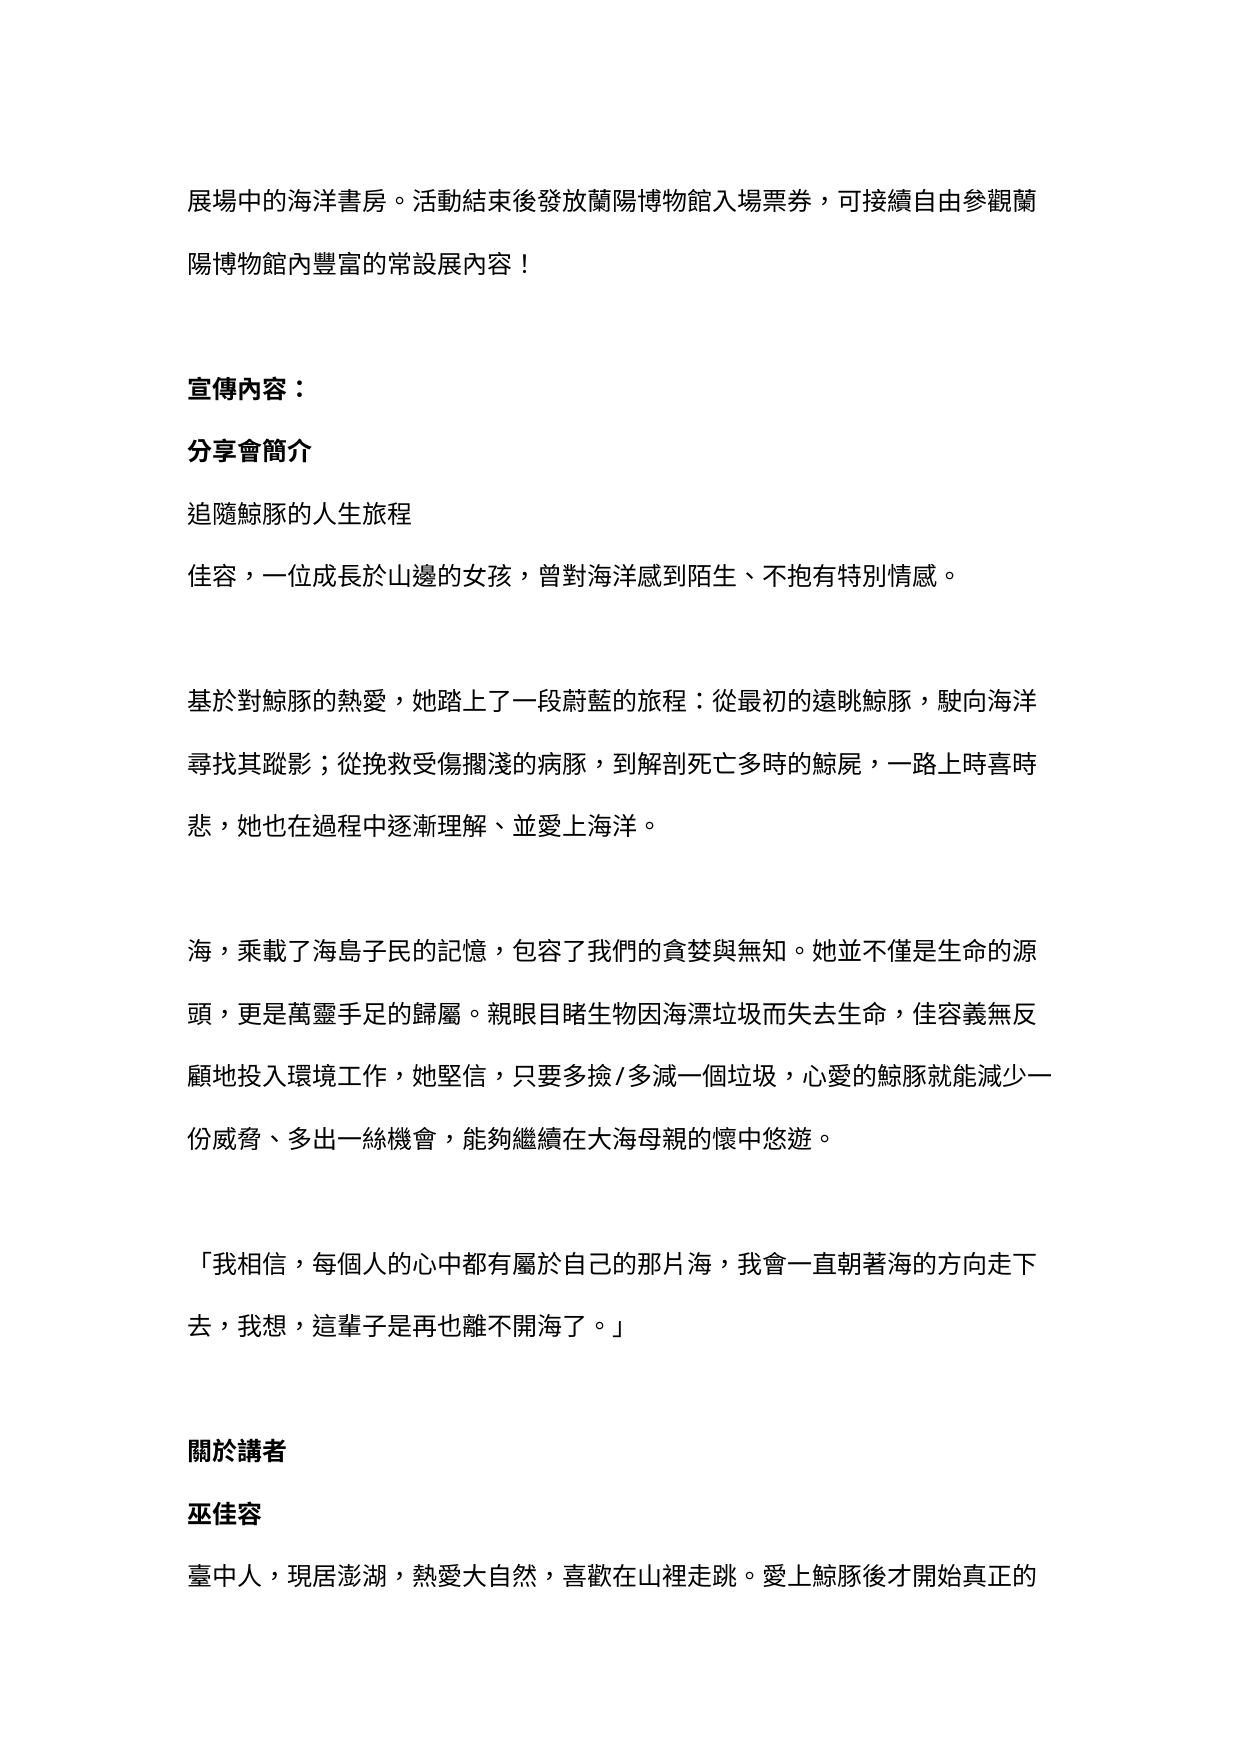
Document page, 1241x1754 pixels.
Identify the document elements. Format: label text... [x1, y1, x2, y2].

text 巫佳容 [187, 1471, 1053, 1533]
text 海，乘載了海島子民的記憶，包容了我們的貪婪與無知。她並不僅是生命的源頭，更是萬靈手足的歸屬。親眼目睹生物因海漂垃圾而失去生命，佳容義無反顧地投入環境工作，她堅信，只要多撿/多減一個垃圾，心愛的鯨豚就能減少一份威脅、多出一絲機會，能夠繼續在大海母親的懷中悠遊。 [187, 908, 1053, 1158]
text 臺中人，現居澎湖，熱愛大自然，喜歡在山裡走跳。愛上鯨豚後才開始真正的 [187, 1533, 1053, 1596]
text 展場中的海洋書房。活動結束後發放蘭陽博物館入場票券，可接續自由參觀蘭陽博物館內豐富的常設展內容！ [187, 158, 1053, 283]
text 佳容，一位成長於山邊的女孩，曾對海洋感到陌生、不抱有特別情感。 [187, 533, 1053, 596]
text 關於講者 [187, 1408, 1053, 1471]
text 基於對鯨豚的熱愛，她踏上了一段蔚藍的旅程：從最初的遠眺鯨豚，駛向海洋尋找其蹤影；從挽救受傷擱淺的病豚，到解剖死亡多時的鯨屍，一路上時喜時悲，她也在過程中逐漸理解、並愛上海洋。 [187, 658, 1053, 846]
text 追隨鯨豚的人生旅程 [187, 471, 1053, 533]
text 「我相信，每個人的心中都有屬於自己的那片海，我會一直朝著海的方向走下去，我想，這輩子是再也離不開海了。」 [187, 1221, 1053, 1346]
text 宣傳內容： [187, 346, 1053, 408]
text 分享會簡介 [187, 408, 1053, 471]
